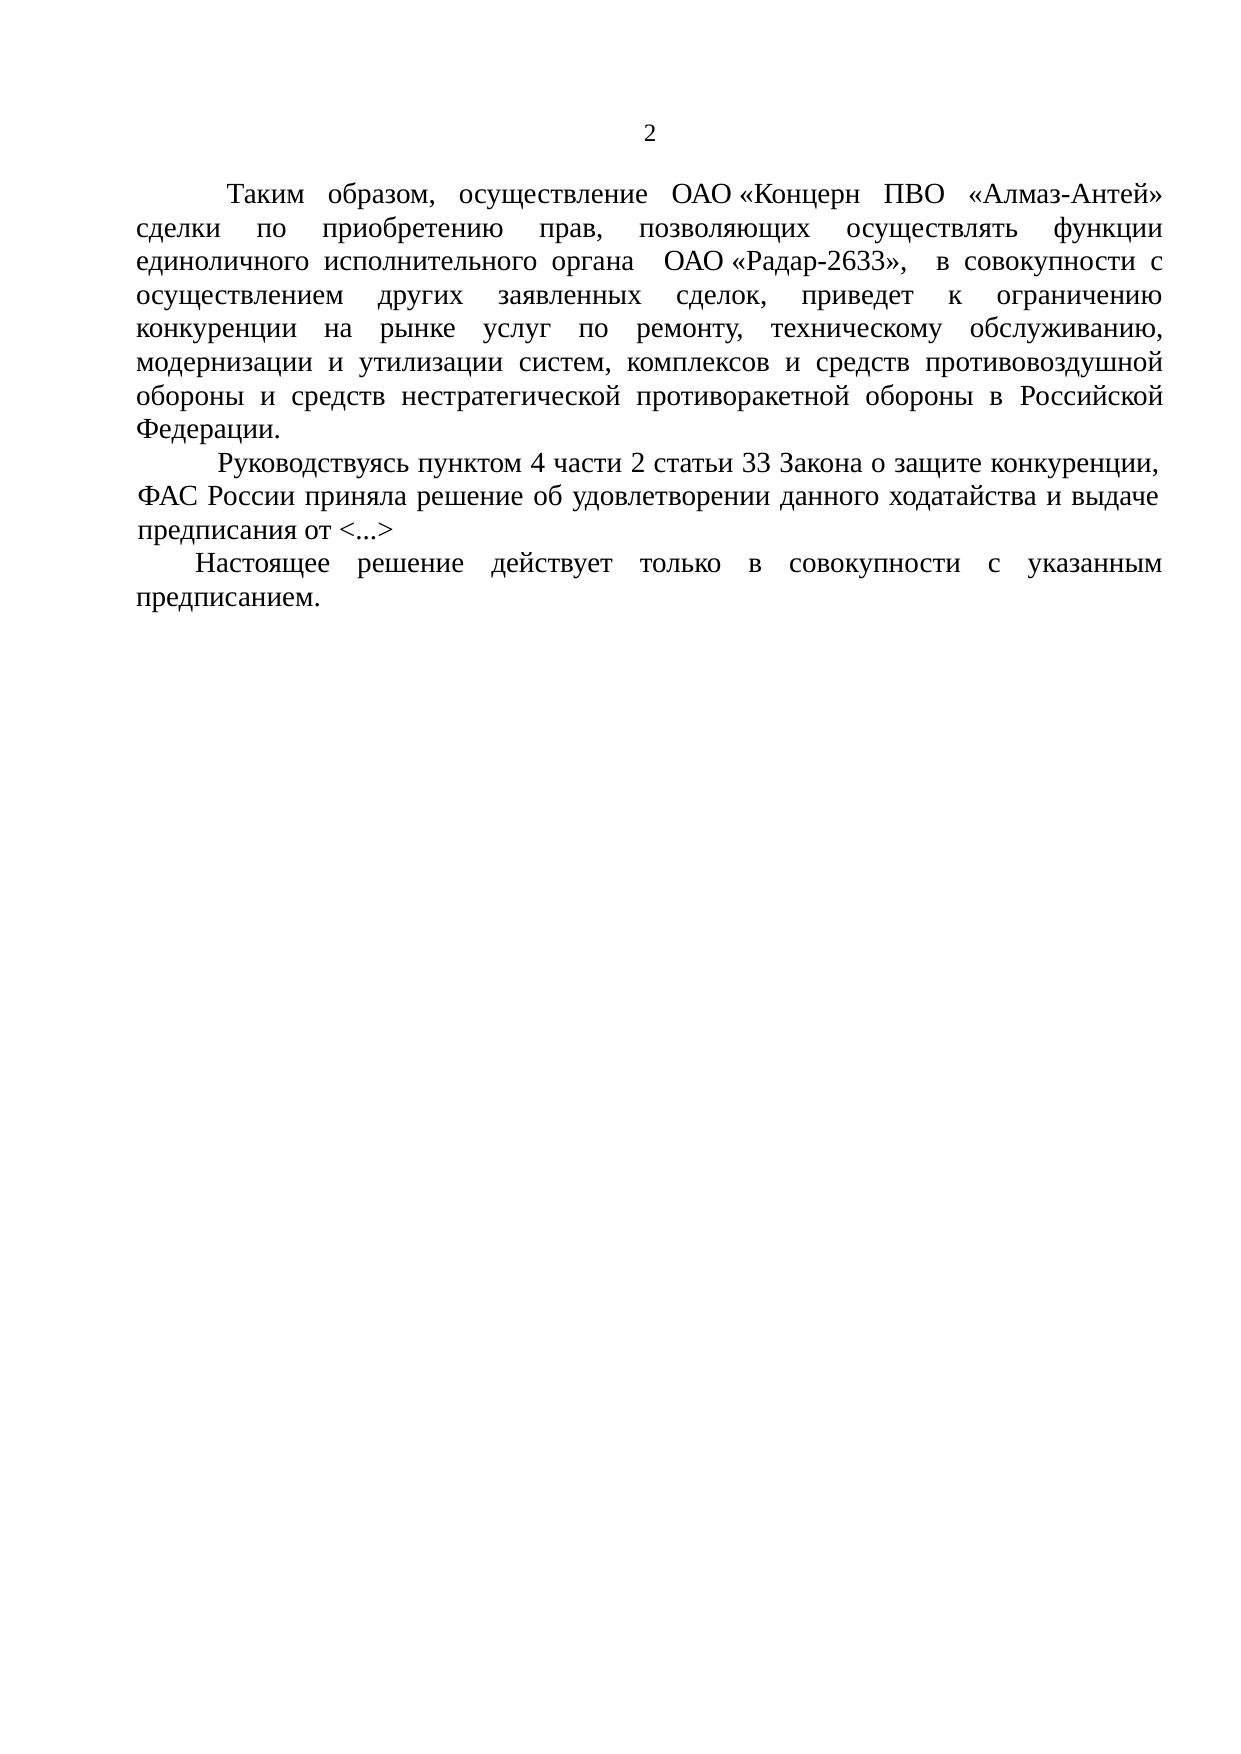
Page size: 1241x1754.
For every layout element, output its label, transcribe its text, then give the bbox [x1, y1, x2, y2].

text Таким образом, осуществление ОАО «Концерн ПВО «Алмаз-Антей» сделки по приобретению прав, позволяющих осуществлять функции единоличного исполнительного органа ОАО «Радар-2633», в совокупности с осуществлением других заявленных сделок, приведет к ограничению конкуренции на рынке услуг по ремонту, техническому обслуживанию, модернизации и утилизации систем, комплексов и средств противовоздушной обороны и средств нестратегической противоракетной обороны в Российской Федерации. [136, 176, 1163, 445]
text Настоящее решение действует только в совокупности с указанным предписанием. [136, 545, 1163, 612]
text Руководствуясь пунктом 4 части 2 статьи 33 Закона о защите конкуренции, ФАС России приняла решение об удовлетворении данного ходатайства и выдаче предписания от <...> [137, 445, 1160, 545]
